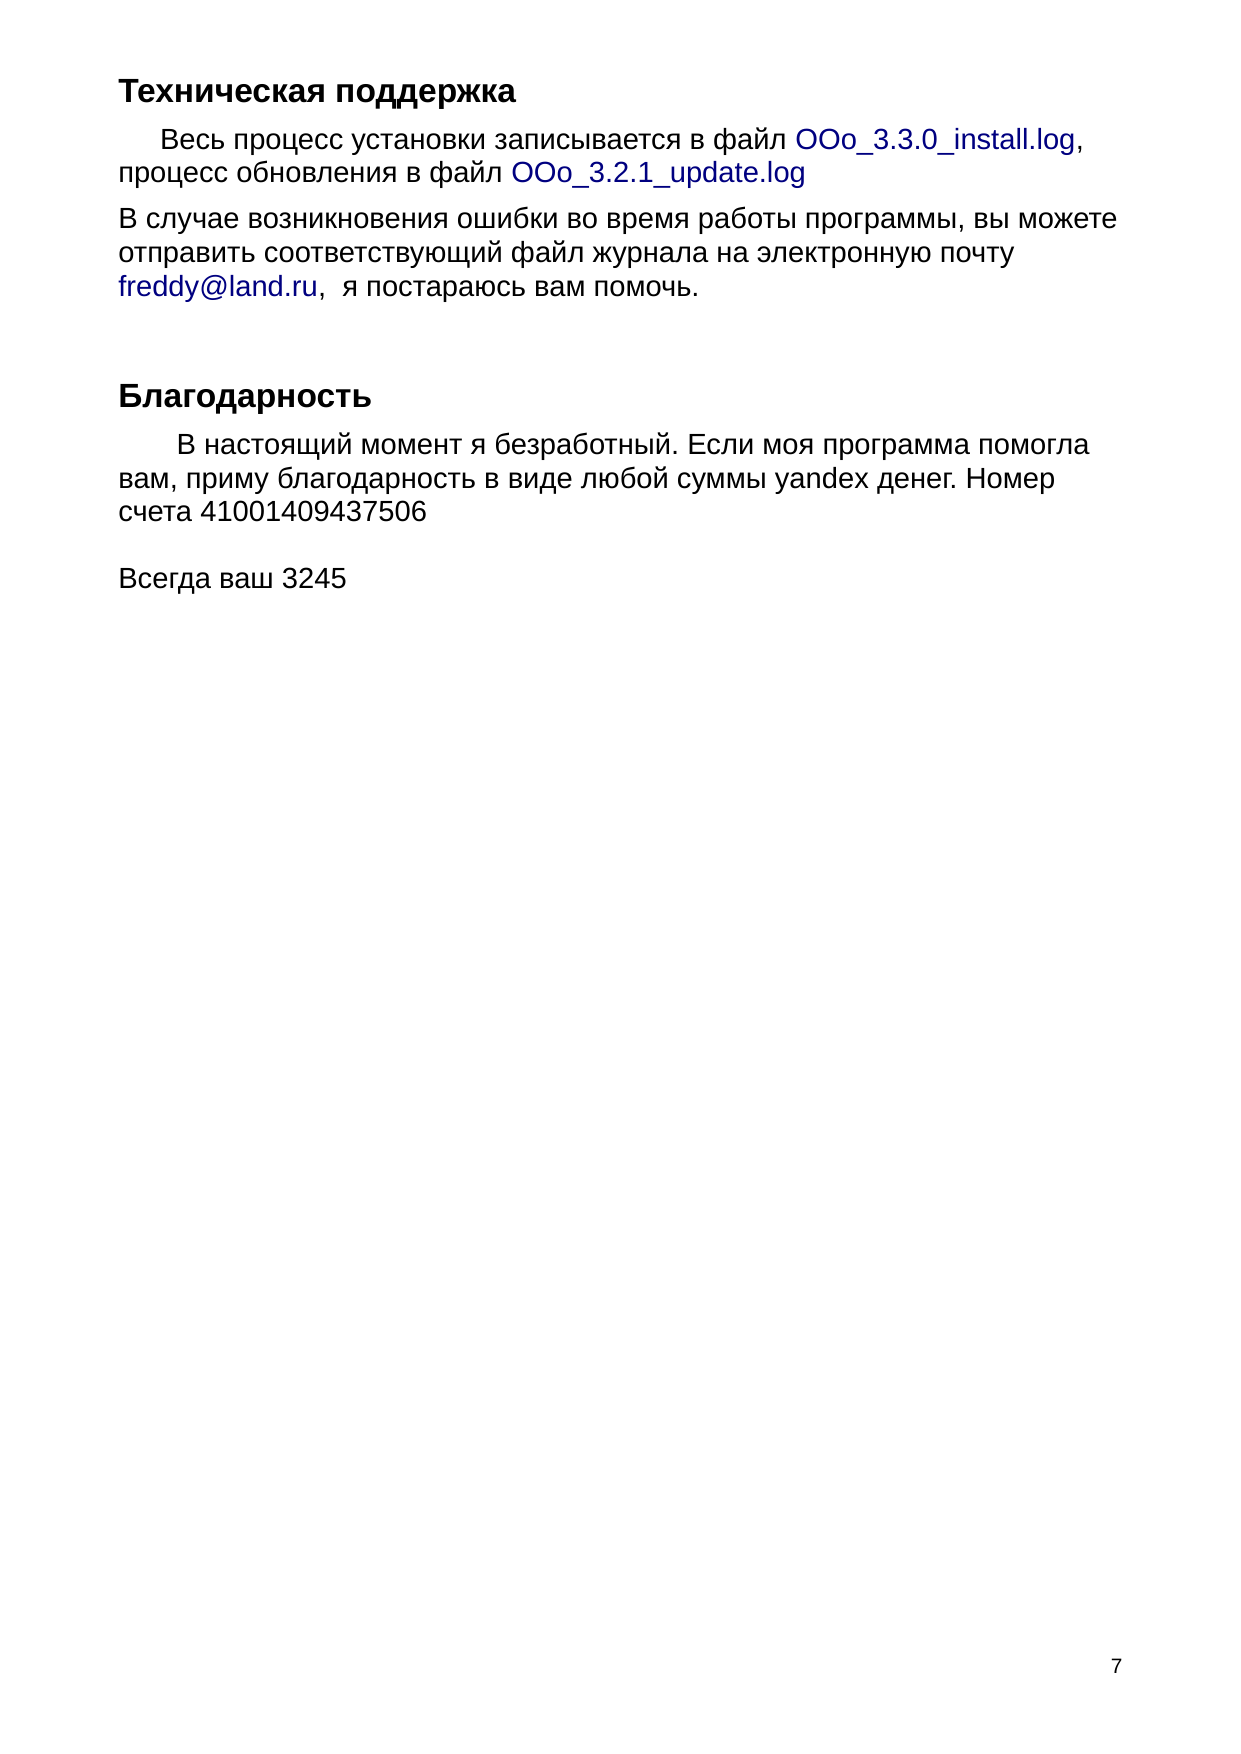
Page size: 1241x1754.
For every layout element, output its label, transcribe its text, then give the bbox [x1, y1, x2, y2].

text Всегда ваш 3245 [118, 561, 1122, 595]
subtitle Техническая поддержка [118, 71, 1122, 109]
subtitle Благодарность [118, 376, 1122, 415]
text В случае возникновения ошибки во время работы программы, вы можете отправить соответствующий файл журнала на электронную почту freddy@land.ru, я постараюсь вам помочь. [118, 202, 1122, 302]
text Весь процесс установки записывается в файл OOo_3.3.0_install.log, процесс обновления в файл OOo_3.2.1_update.log [118, 122, 1122, 189]
text В настоящий момент я безработный. Если моя программа помогла вам, приму благодарность в виде любой суммы yandex денег. Номер счета 41001409437506 [118, 427, 1122, 528]
